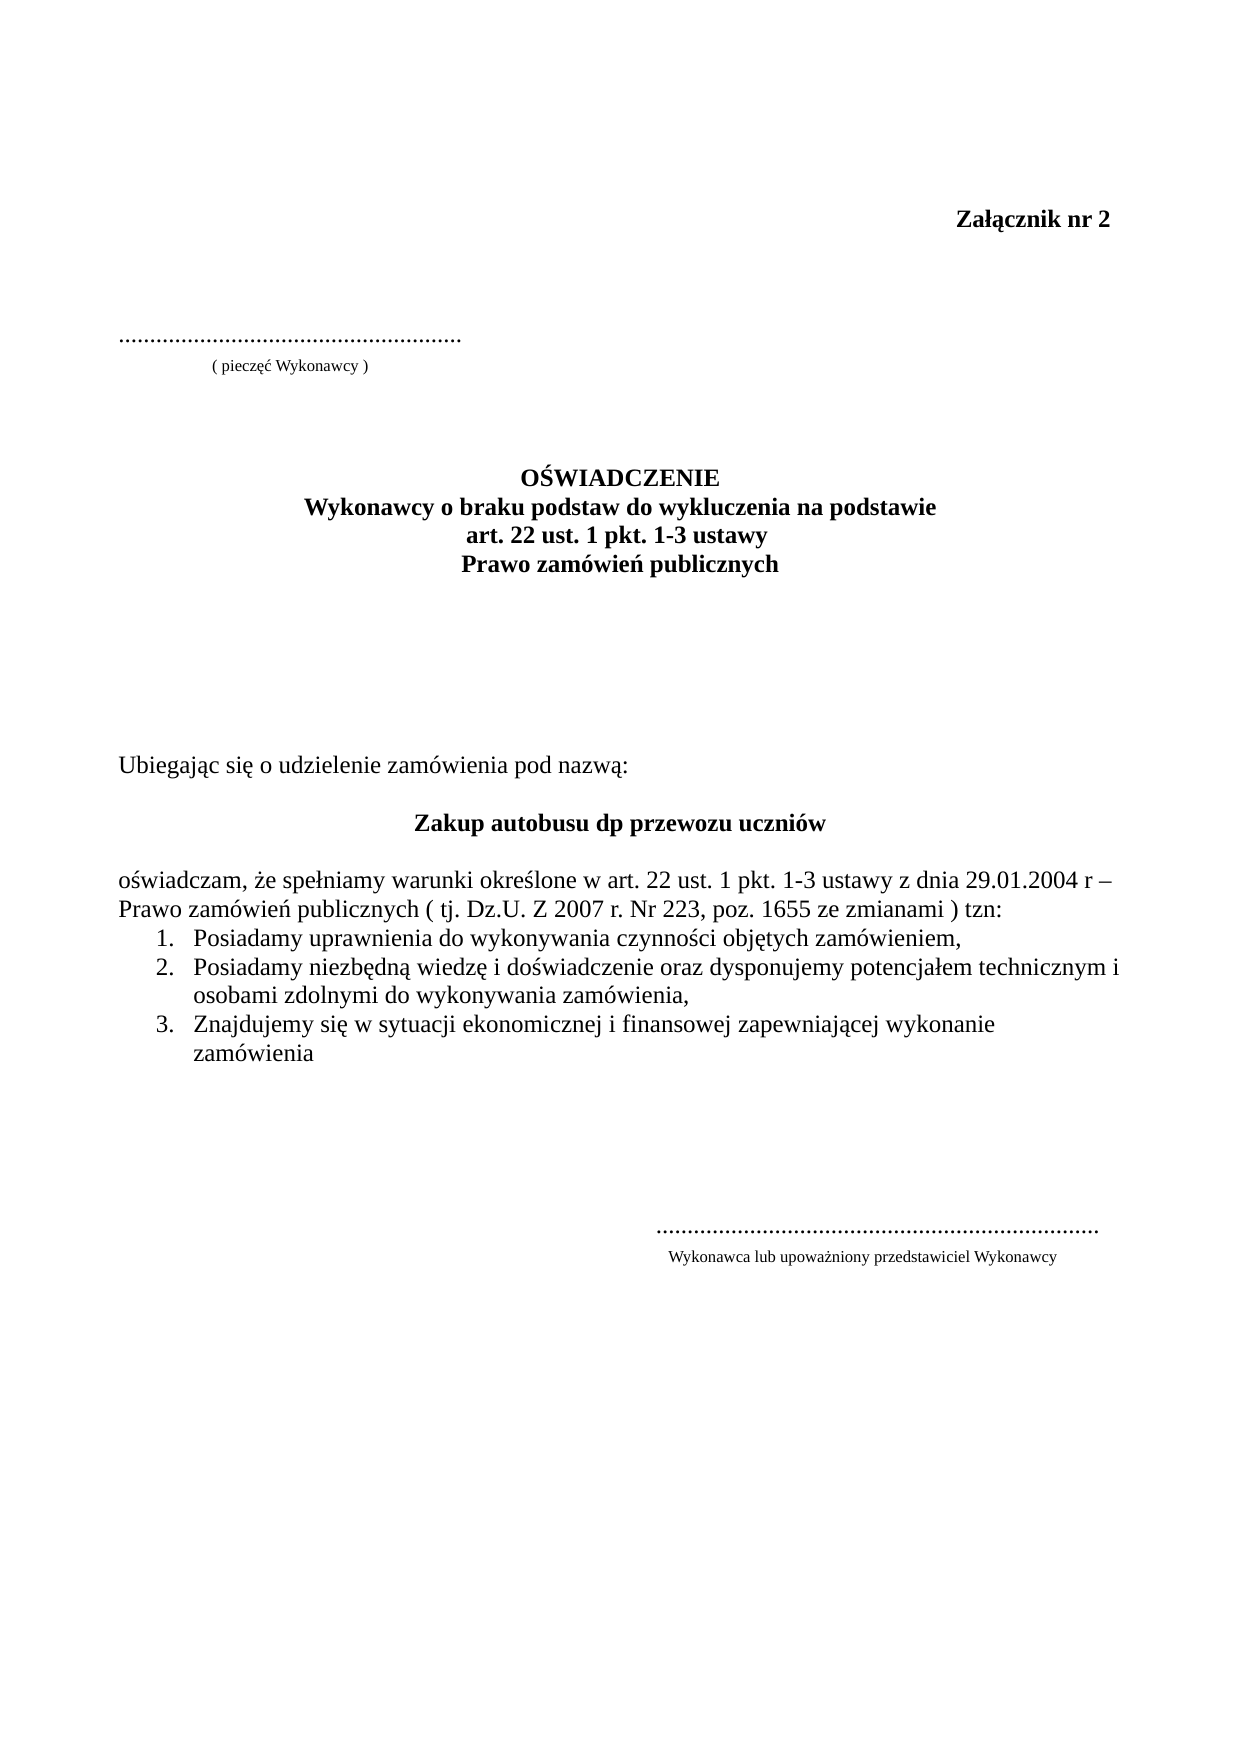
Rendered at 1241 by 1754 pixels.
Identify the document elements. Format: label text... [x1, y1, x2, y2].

text ....................................................................... [118, 1211, 1122, 1239]
text ....................................................... [118, 319, 1122, 348]
text Wykonawca lub upoważniony przedstawiciel Wykonawcy [118, 1239, 1122, 1268]
list Posiadamy niezbędną wiedzę i doświadczenie oraz dysponujemy potencjałem technicznym i osobami zdolnymi do wykonywania zamówienia, [156, 952, 1122, 1009]
text Prawo zamówień publicznych [118, 549, 1122, 578]
text Zakup autobusu dp przewozu uczniów [118, 808, 1122, 837]
text Ubiegając się o udzielenie zamówienia pod nazwą: [118, 751, 1122, 779]
list Znajdujemy się w sytuacji ekonomicznej i finansowej zapewniającej wykonanie zamówienia [156, 1009, 1122, 1067]
text OŚWIADCZENIE [118, 463, 1122, 492]
text oświadczam, że spełniamy warunki określone w art. 22 ust. 1 pkt. 1-3 ustawy z dnia 29.01.2004 r – Prawo zamówień publicznych ( tj. Dz.U. Z 2007 r. Nr 223, poz. 1655 ze zmianami ) tzn: [118, 866, 1122, 923]
text Załącznik nr 2 [118, 204, 1122, 233]
text Wykonawcy o braku podstaw do wykluczenia na podstawie [118, 492, 1122, 521]
list Posiadamy uprawnienia do wykonywania czynności objętych zamówieniem, [156, 923, 1122, 952]
text art. 22 ust. 1 pkt. 1-3 ustawy [118, 521, 1122, 549]
text ( pieczęć Wykonawcy ) [118, 348, 1122, 377]
